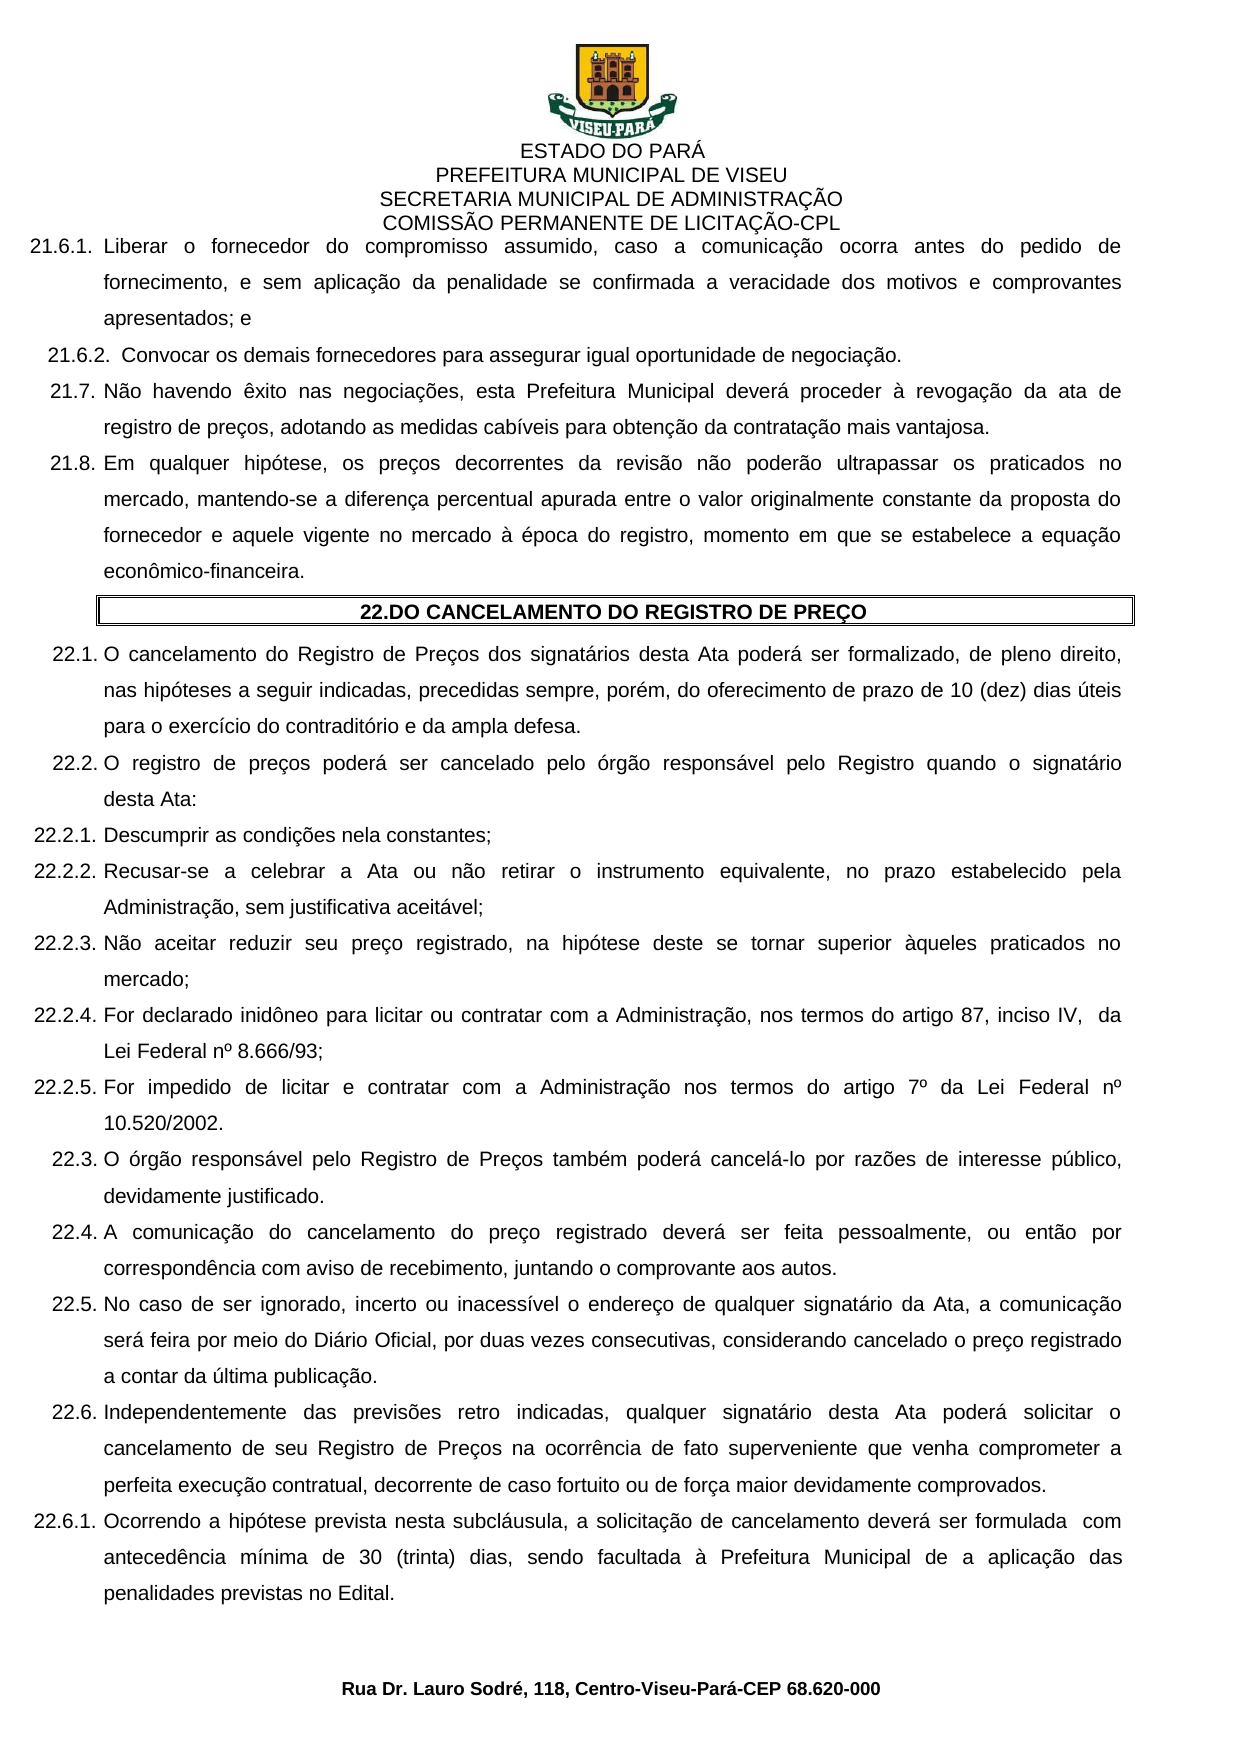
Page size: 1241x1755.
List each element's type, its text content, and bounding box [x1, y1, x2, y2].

list Ocorrendo a hipótese prevista nesta subcláusula, a solicitação de cancelamento deverá ser formulada com antecedência mínima de 30 (trinta) dias, sendo facultada à Prefeitura Municipal de a aplicação das penalidades previstas no Edital. [85, 1509, 1122, 1605]
list O cancelamento do Registro de Preços dos signatários desta Ata poderá ser formalizado, de pleno direito, nas hipóteses a seguir indicadas, precedidas sempre, porém, do oferecimento de prazo de 10 (dez) dias úteis para o exercício do contraditório e da ampla defesa. [85, 642, 1123, 738]
list O registro de preços poderá ser cancelado pelo órgão responsável pelo Registro quando o signatário desta Ata: [85, 751, 1123, 811]
list A comunicação do cancelamento do preço registrado deverá ser feita pessoalmente, ou então por correspondência com aviso de recebimento, juntando o comprovante aos autos. [85, 1219, 1122, 1279]
list Liberar o fornecedor do compromisso assumido, caso a comunicação ocorra antes do pedido de fornecimento, e sem aplicação da penalidade se confirmada a veracidade dos motivos e comprovantes apresentados; e [85, 234, 1122, 330]
list No caso de ser ignorado, incerto ou inacessível o endereço de qualquer signatário da Ata, a comunicação será feira por meio do Diário Oficial, por duas vezes consecutivas, considerando cancelado o preço registrado a contar da última publicação. [85, 1292, 1123, 1388]
list Recusar-se a celebrar a Ata ou não retirar o instrumento equivalente, no prazo estabelecido pela Administração, sem justificativa aceitável; [85, 858, 1122, 919]
list Descumprir as condições nela constantes; [85, 823, 1147, 847]
list For impedido de licitar e contratar com a Administração nos termos do artigo 7º da Lei Federal nº 10.520/2002. [85, 1075, 1123, 1135]
text 22.DO CANCELAMENTO DO REGISTRO DE PREÇO [360, 600, 1132, 623]
list Convocar os demais fornecedores para assegurar igual oportunidade de negociação. [103, 343, 1147, 367]
list O órgão responsável pelo Registro de Preços também poderá cancelá-lo por razões de interesse público, devidamente justificado. [85, 1147, 1123, 1207]
list Não havendo êxito nas negociações, esta Prefeitura Municipal deverá proceder à revogação da ata de registro de preços, adotando as medidas cabíveis para obtenção da contratação mais vantajosa. [85, 378, 1121, 438]
list Não aceitar reduzir seu preço registrado, na hipótese deste se tornar superior àqueles praticados no mercado; [85, 931, 1122, 991]
list Independentemente das previsões retro indicadas, qualquer signatário desta Ata poderá solicitar o cancelamento de seu Registro de Preços na ocorrência de fato superveniente que venha comprometer a perfeita execução contratual, decorrente de caso fortuito ou de força maior devidamente comprovados. [85, 1400, 1122, 1496]
list Em qualquer hipótese, os preços decorrentes da revisão não poderão ultrapassar os praticados no mercado, mantendo-se a diferença percentual apurada entre o valor originalmente constante da proposta do fornecedor e aquele vigente no mercado à época do registro, momento em que se estabelece a equação econômico-financeira. [85, 451, 1122, 583]
list For declarado inidôneo para licitar ou contratar com a Administração, nos termos do artigo 87, inciso IV, da Lei Federal nº 8.666/93; [85, 1003, 1122, 1063]
